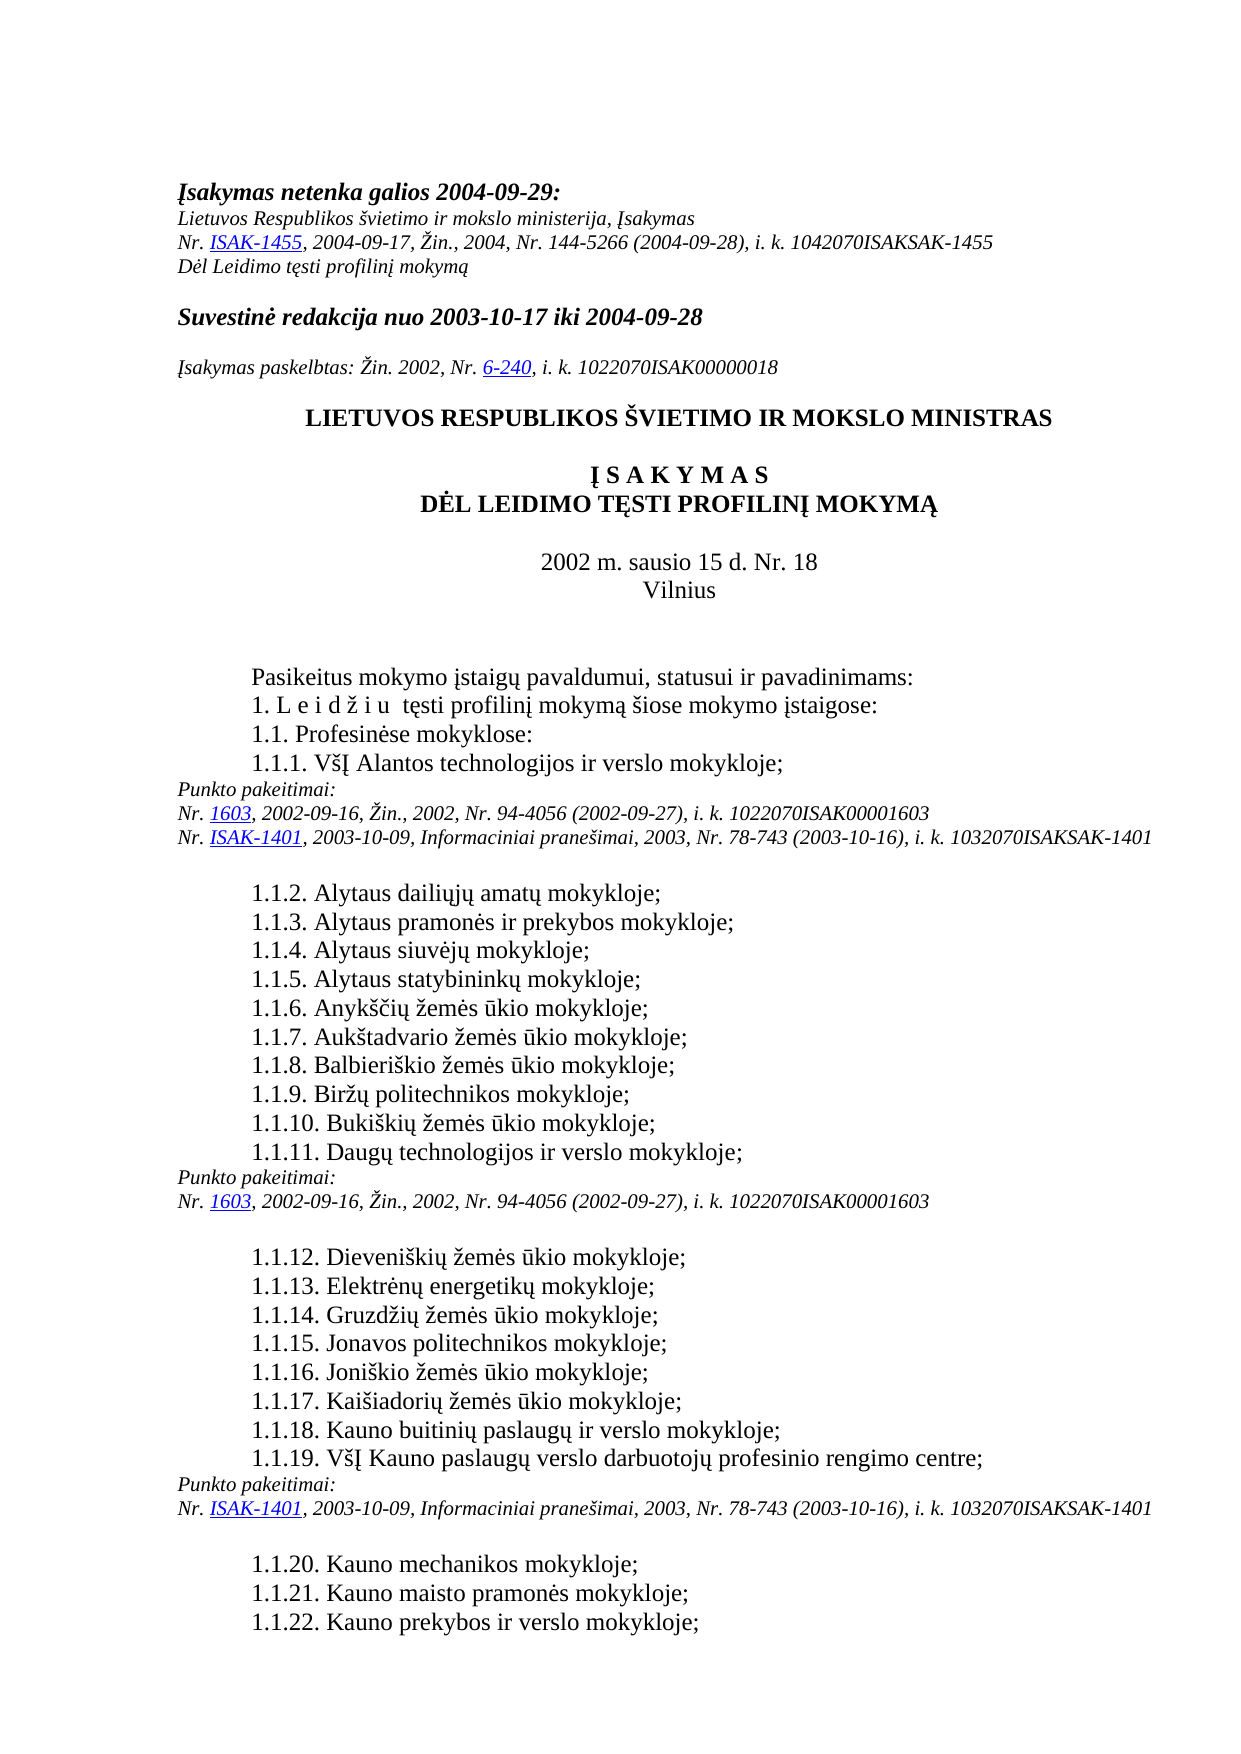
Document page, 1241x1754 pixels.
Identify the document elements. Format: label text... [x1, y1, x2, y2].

text 1.1.22. Kauno prekybos ir verslo mokykloje; [177, 1607, 1181, 1635]
text Nr. 1603, 2002-09-16, Žin., 2002, Nr. 94-4056 (2002-09-27), i. k. 1022070ISAK00001603 [177, 801, 1181, 825]
text 1.1.13. Elektrėnų energetikų mokykloje; [177, 1271, 1181, 1300]
text Suvestinė redakcija nuo 2003-10-17 iki 2004-09-28 [177, 302, 1181, 331]
text 1.1.19. VšĮ Kauno paslaugų verslo darbuotojų profesinio rengimo centre; [177, 1443, 1181, 1472]
text 1.1.12. Dieveniškių žemės ūkio mokykloje; [177, 1242, 1181, 1271]
text Dėl Leidimo tęsti profilinį mokymą [177, 254, 1181, 278]
text 1.1.17. Kaišiadorių žemės ūkio mokykloje; [177, 1386, 1181, 1415]
text 1.1.20. Kauno mechanikos mokykloje; [177, 1549, 1181, 1578]
text Nr. 1603, 2002-09-16, Žin., 2002, Nr. 94-4056 (2002-09-27), i. k. 1022070ISAK00001603 [177, 1189, 1181, 1213]
text Įsakymas paskelbtas: Žin. 2002, Nr. 6-240, i. k. 1022070ISAK00000018 [177, 355, 1181, 379]
text 1.1.4. Alytaus siuvėjų mokykloje; [177, 935, 1181, 964]
text 1.1.6. Anykščių žemės ūkio mokykloje; [177, 993, 1181, 1022]
text 1.1.15. Jonavos politechnikos mokykloje; [177, 1328, 1181, 1357]
text Nr. ISAK-1455, 2004-09-17, Žin., 2004, Nr. 144-5266 (2004-09-28), i. k. 1042070ISAKSAK-1455 [177, 230, 1181, 254]
text Lietuvos Respublikos švietimo ir mokslo ministerija, Įsakymas [177, 206, 1181, 230]
text 1.1.14. Gruzdžių žemės ūkio mokykloje; [177, 1300, 1181, 1328]
text Įsakymas netenka galios 2004-09-29: [177, 177, 1181, 206]
text 1.1.11. Daugų technologijos ir verslo mokykloje; [177, 1137, 1181, 1165]
text 1.1.9. Biržų politechnikos mokykloje; [177, 1079, 1181, 1108]
text 1.1.2. Alytaus dailiųjų amatų mokykloje; [177, 878, 1181, 907]
text Į S A K Y M A S [177, 461, 1181, 489]
text Punkto pakeitimai: [177, 1165, 1181, 1189]
text 1.1.7. Aukštadvario žemės ūkio mokykloje; [177, 1022, 1181, 1050]
text DĖL LEIDIMO TĘSTI PROFILINĮ MOKYMĄ [177, 489, 1181, 518]
text 1.1.10. Bukiškių žemės ūkio mokykloje; [177, 1108, 1181, 1137]
text 1.1.3. Alytaus pramonės ir prekybos mokykloje; [177, 907, 1181, 935]
text Vilnius [177, 576, 1181, 604]
text 1.1. Profesinėse mokyklose: [177, 719, 1181, 748]
text LIETUVOS RESPUBLIKOS ŠVIETIMO IR MOKSLO MINISTRAS [177, 403, 1181, 432]
text 1.1.5. Alytaus statybininkų mokykloje; [177, 964, 1181, 993]
text 1.1.21. Kauno maisto pramonės mokykloje; [177, 1578, 1181, 1607]
text 1.1.1. VšĮ Alantos technologijos ir verslo mokykloje; [177, 748, 1181, 777]
text Punkto pakeitimai: [177, 777, 1181, 801]
text Nr. ISAK-1401, 2003-10-09, Informaciniai pranešimai, 2003, Nr. 78-743 (2003-10-16), i. k. 1032070ISAKSAK-1401 [177, 1496, 1181, 1520]
text Punkto pakeitimai: [177, 1472, 1181, 1496]
text 1.1.16. Joniškio žemės ūkio mokykloje; [177, 1357, 1181, 1386]
text 1. Leidžiu tęsti profilinį mokymą šiose mokymo įstaigose: [177, 691, 1181, 719]
text 1.1.18. Kauno buitinių paslaugų ir verslo mokykloje; [177, 1415, 1181, 1443]
text Nr. ISAK-1401, 2003-10-09, Informaciniai pranešimai, 2003, Nr. 78-743 (2003-10-16), i. k. 1032070ISAKSAK-1401 [177, 825, 1181, 849]
text 2002 m. sausio 15 d. Nr. 18 [177, 547, 1181, 576]
text Pasikeitus mokymo įstaigų pavaldumui, statusui ir pavadinimams: [177, 662, 1181, 691]
text 1.1.8. Balbieriškio žemės ūkio mokykloje; [177, 1050, 1181, 1079]
